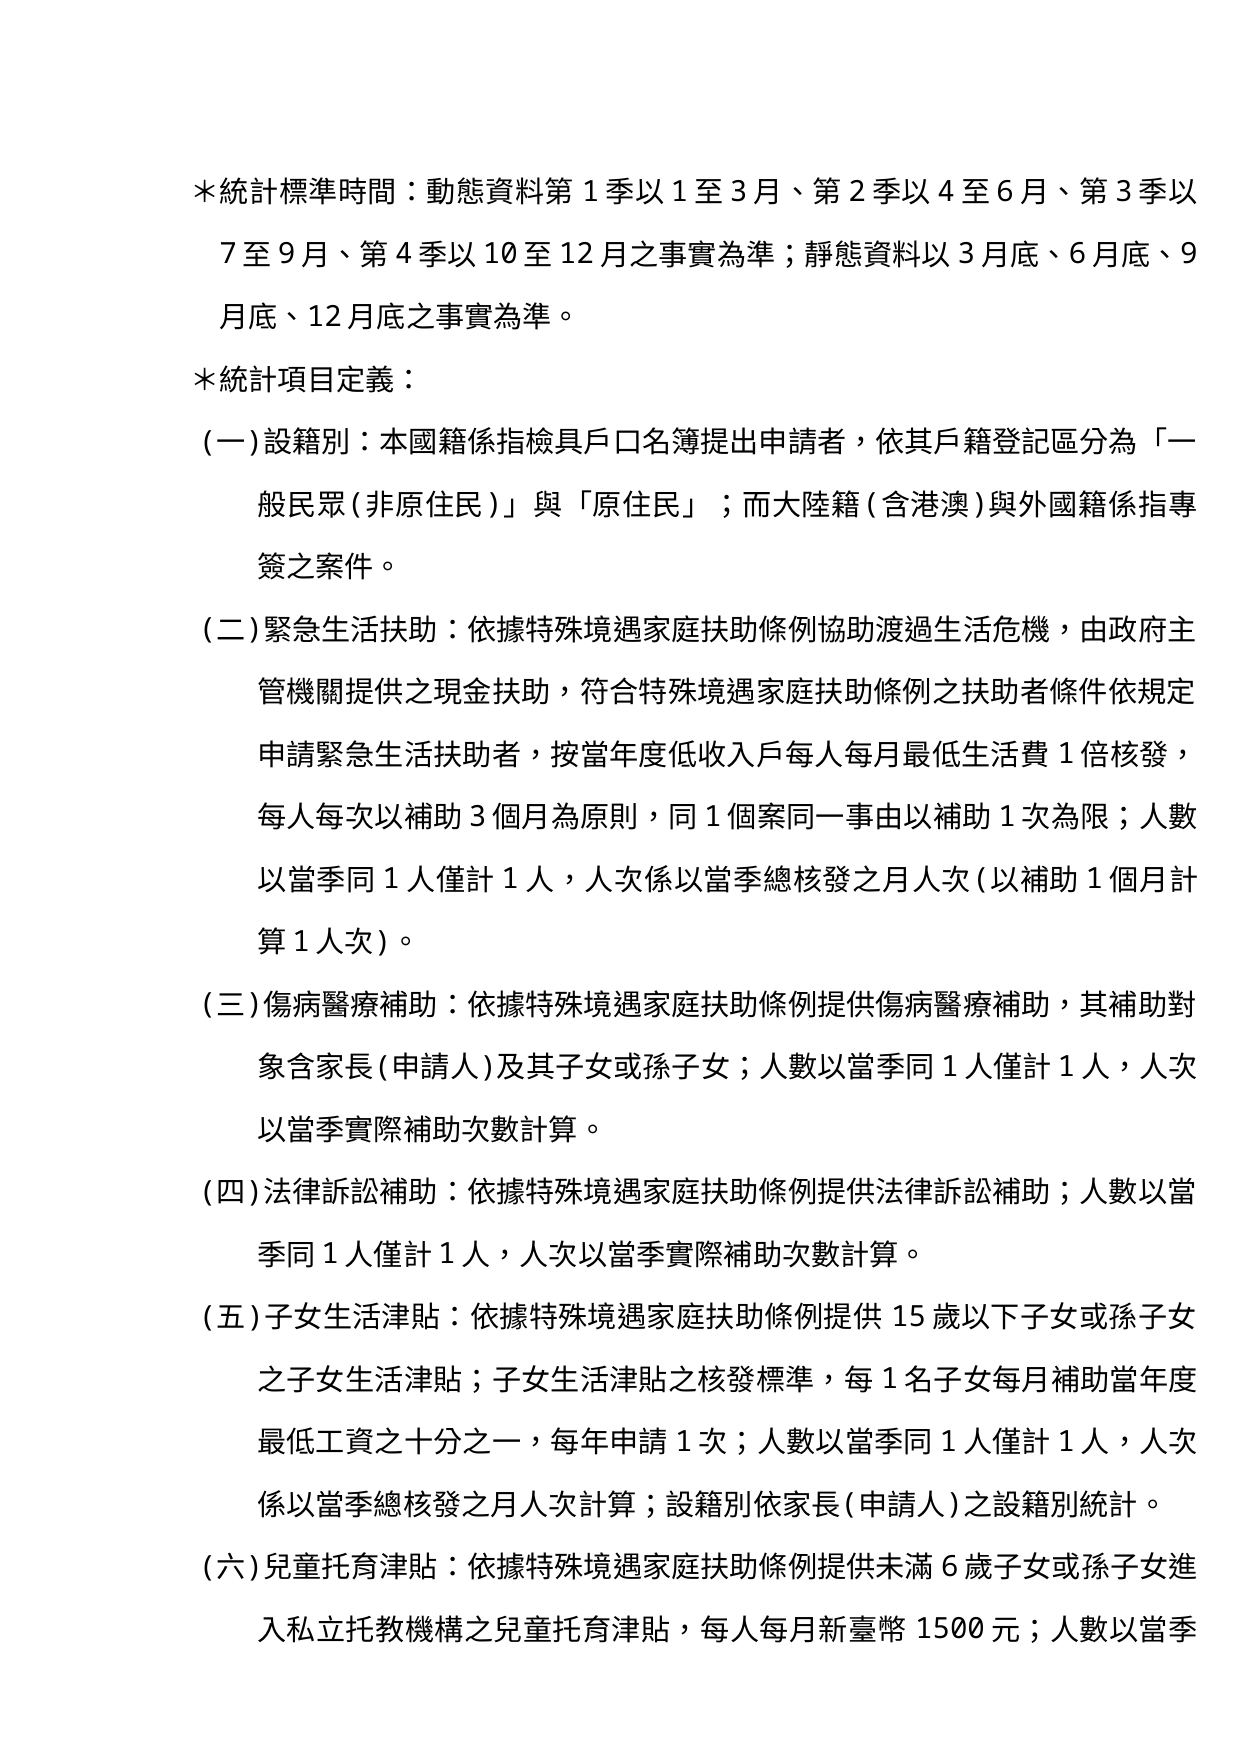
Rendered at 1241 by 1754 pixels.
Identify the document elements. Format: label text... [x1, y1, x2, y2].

table_header ＊統計標準時間：動態資料第1季以1至3月、第2季以4至6月、第3季以7至9月、第4季以10至12月之事實為準；靜態資料以3月底、6月底、9月底、12月底之事實為準。 ＊統計項目定義： (一)設籍別：本國籍係指檢具戶口名簿提出申請者，依其戶籍登記區分為「一般民眾(非原住民)」與「原住民」；而大陸籍(含港澳)與外國籍係指專簽之案件。 (二)緊急生活扶助：依據特殊境遇家庭扶助條例協助渡過生活危機，由政府主管機關提供之現金扶助，符合特殊境遇家庭扶助條例之扶助者條件依規定申請緊急生活扶助者，按當年度低收入戶每人每月最低生活費1倍核發，每人每次以補助3個月為原則，同1個案同一事由以補助1次為限；人數以當季同1人僅計1人，人次係以當季總核發之月人次(以補助1個月計算1人次)。 (三)傷病醫療補助：依據特殊境遇家庭扶助條例提供傷病醫療補助，其補助對象含家長(申請人)及其子女或孫子女；人數以當季同1人僅計1人，人次以當季實際補助次數計算。 (四)法律訴訟補助：依據特殊境遇家庭扶助條例提供法律訴訟補助；人數以當季同1人僅計1人，人次以當季實際補助次數計算。 (五)子女生活津貼：依據特殊境遇家庭扶助條例提供15歲以下子女或孫子女之子女生活津貼；子女生活津貼之核發標準，每1名子女每月補助當年度最低工資之十分之一，每年申請1次；人數以當季同1人僅計1人，人次係以當季總核發之月人次計算；設籍別依家長(申請人)之設籍別統計。 (六)兒童托育津貼：依據特殊境遇家庭扶助條例提供未滿6歲子女或孫子女進入私立托教機構之兒童托育津貼，每人每月新臺幣1500元；人數以當季 [150, 148, 1209, 1648]
